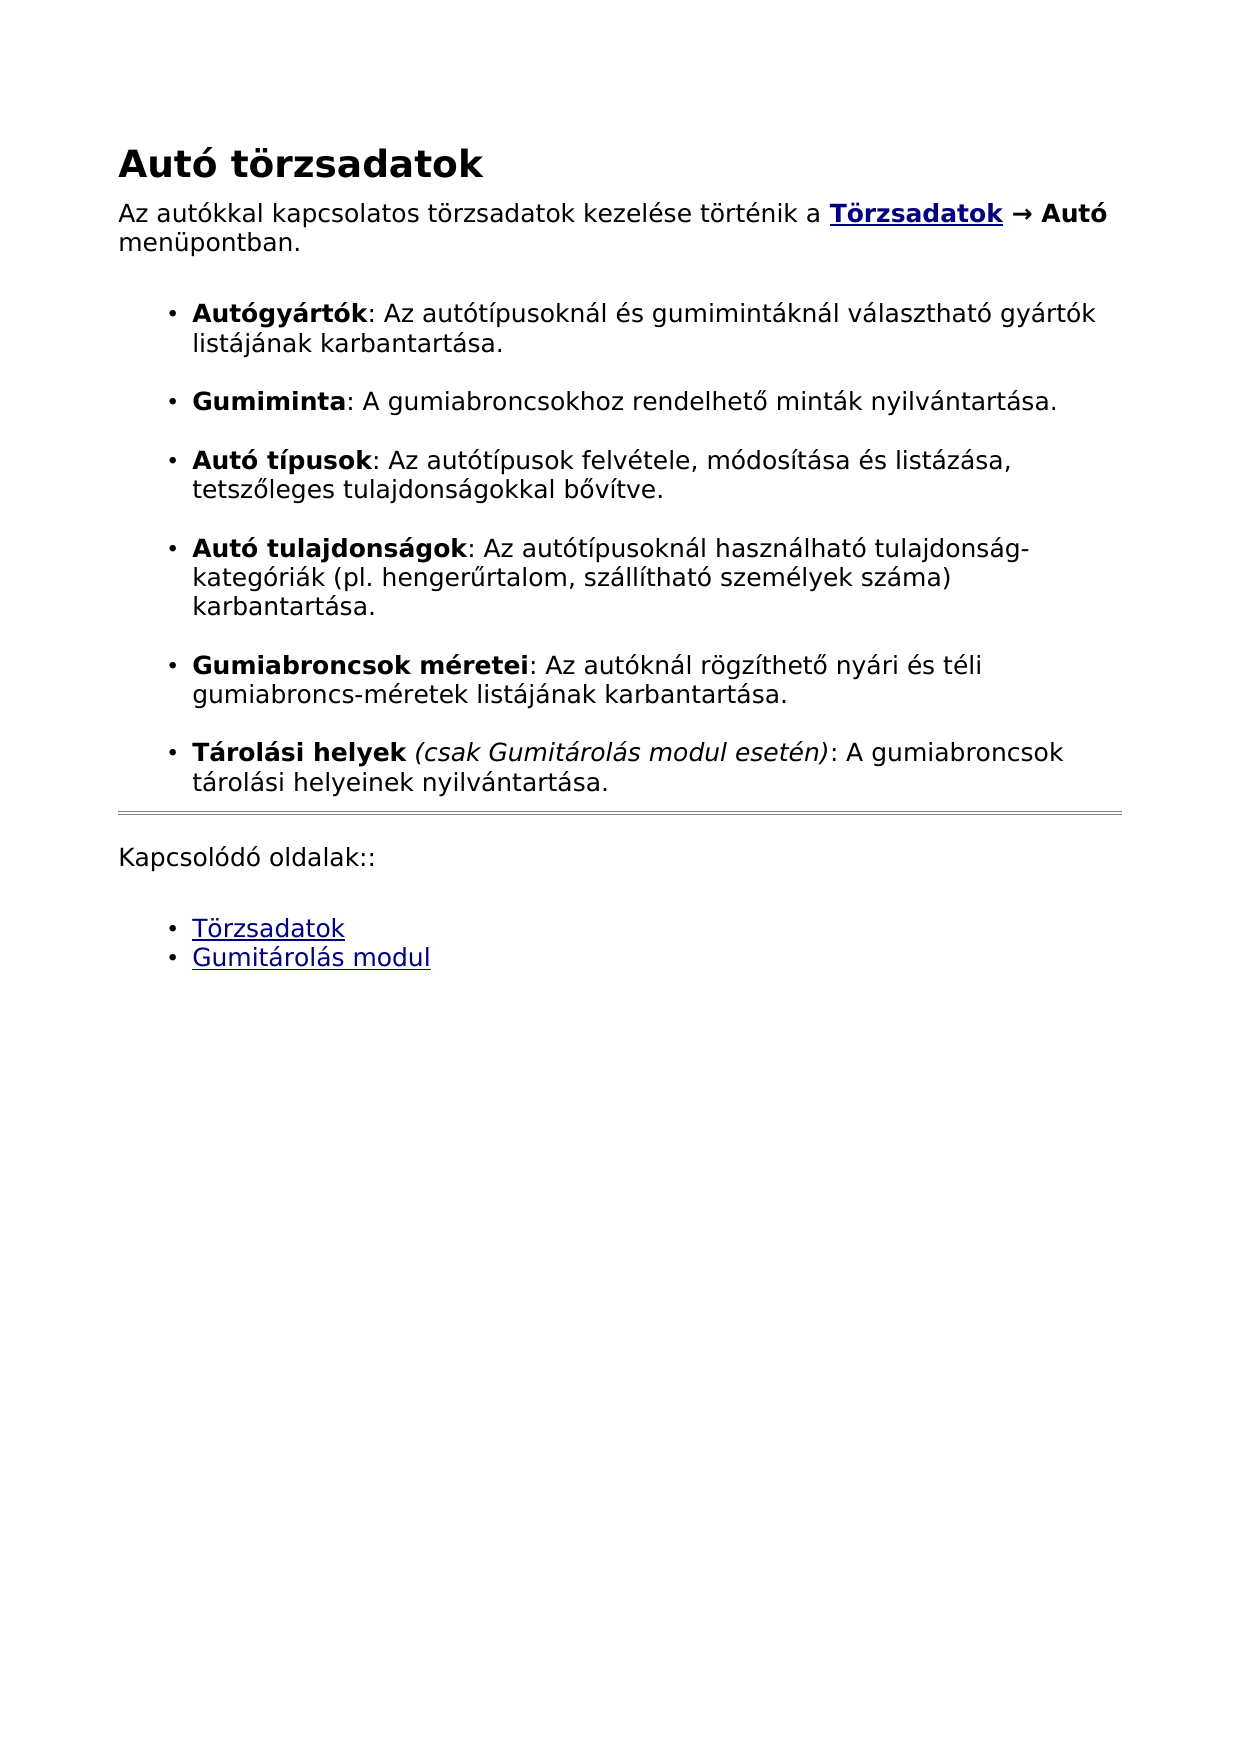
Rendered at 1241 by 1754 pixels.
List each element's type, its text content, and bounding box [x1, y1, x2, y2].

subtitle Autó törzsadatok [118, 143, 1122, 187]
list Tárolási helyek (csak Gumitárolás modul esetén): A gumiabroncsok tárolási helyeinek nyilvántartása. [177, 739, 1122, 797]
list Gumiabroncsok méretei: Az autóknál rögzíthető nyári és téli gumiabroncs-méretek listájának karbantartása. [177, 651, 1122, 709]
list Gumitárolás modul [177, 944, 1122, 973]
list Autó típusok: Az autótípusok felvétele, módosítása és listázása, tetszőleges tulajdonságokkal bővítve. [177, 446, 1122, 504]
list Autó tulajdonságok: Az autótípusoknál használható tulajdonság-kategóriák (pl. hengerűrtalom, szállítható személyek száma) karbantartása. [177, 534, 1122, 621]
list Törzsadatok [177, 914, 1122, 944]
text Kapcsolódó oldalak:: [118, 843, 1122, 872]
list Autógyártók: Az autótípusoknál és gumimintáknál választható gyártók listájának karbantartása. [177, 299, 1122, 358]
text Az autókkal kapcsolatos törzsadatok kezelése történik a Törzsadatok → Autó menüpontban. [118, 199, 1122, 258]
list Gumiminta: A gumiabroncsokhoz rendelhető minták nyilvántartása. [177, 387, 1122, 417]
